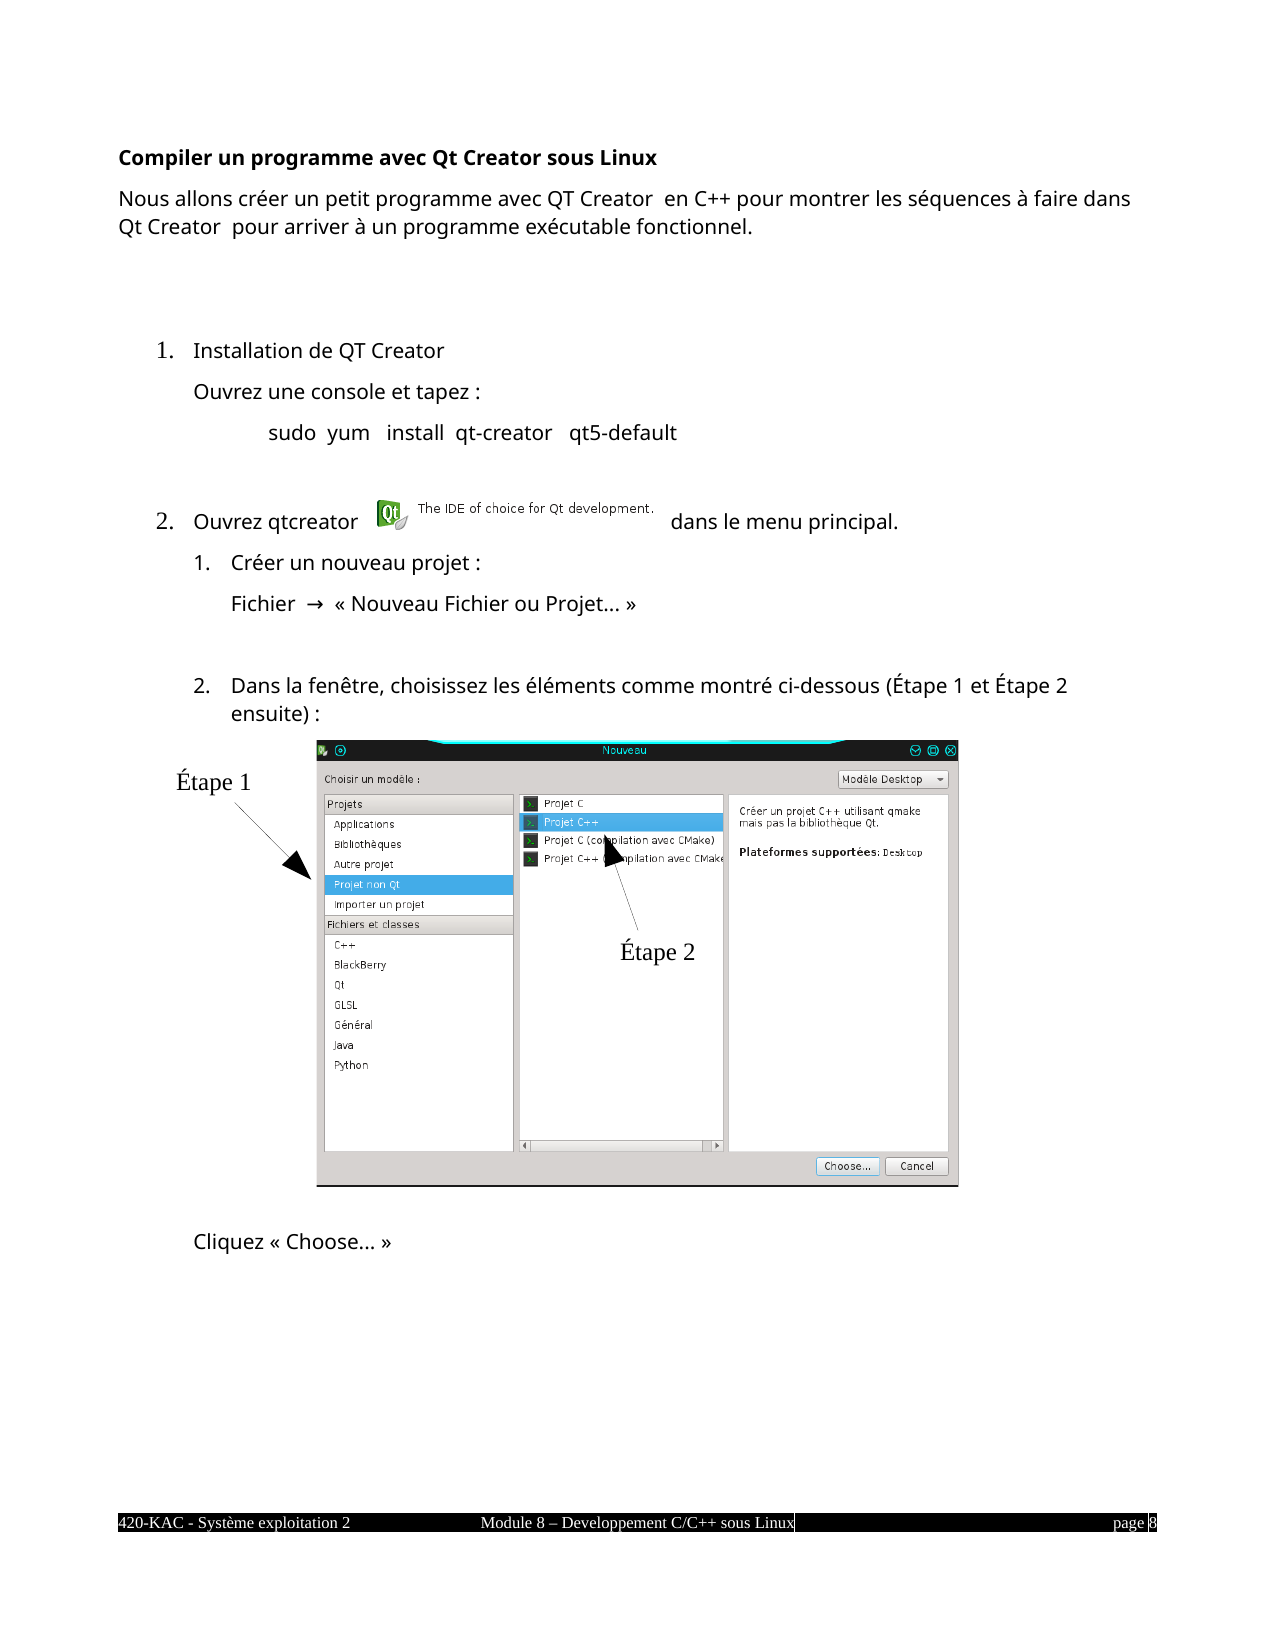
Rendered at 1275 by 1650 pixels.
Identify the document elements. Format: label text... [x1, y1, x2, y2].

list Dans la fenêtre, choisissez les éléments comme montré ci-dessous (Étape 1 et Étape 2 ensuite) : [193, 671, 1157, 728]
picture [369, 500, 660, 534]
list Fichier → « Nouveau Fichier ou Projet... » [193, 589, 1157, 618]
list Ouvrez qtcreator dans le menu principal. [156, 500, 1157, 536]
list Installation de QT Creator [156, 335, 1157, 365]
picture [316, 740, 959, 1187]
list sudo yum install qt-creator qt5-default [231, 418, 1157, 447]
list Ouvrez une console et tapez : [156, 377, 1157, 406]
text Nous allons créer un petit programme avec QT Creator en C++ pour montrer les séquences à faire dans Qt Creator pour arriver à un programme exécutable fonctionnel. [118, 184, 1157, 241]
list Créer un nouveau projet : [193, 548, 1157, 577]
list Cliquez « Choose... » [156, 1227, 1157, 1256]
subtitle Compiler un programme avec Qt Creator sous Linux [118, 143, 1157, 172]
